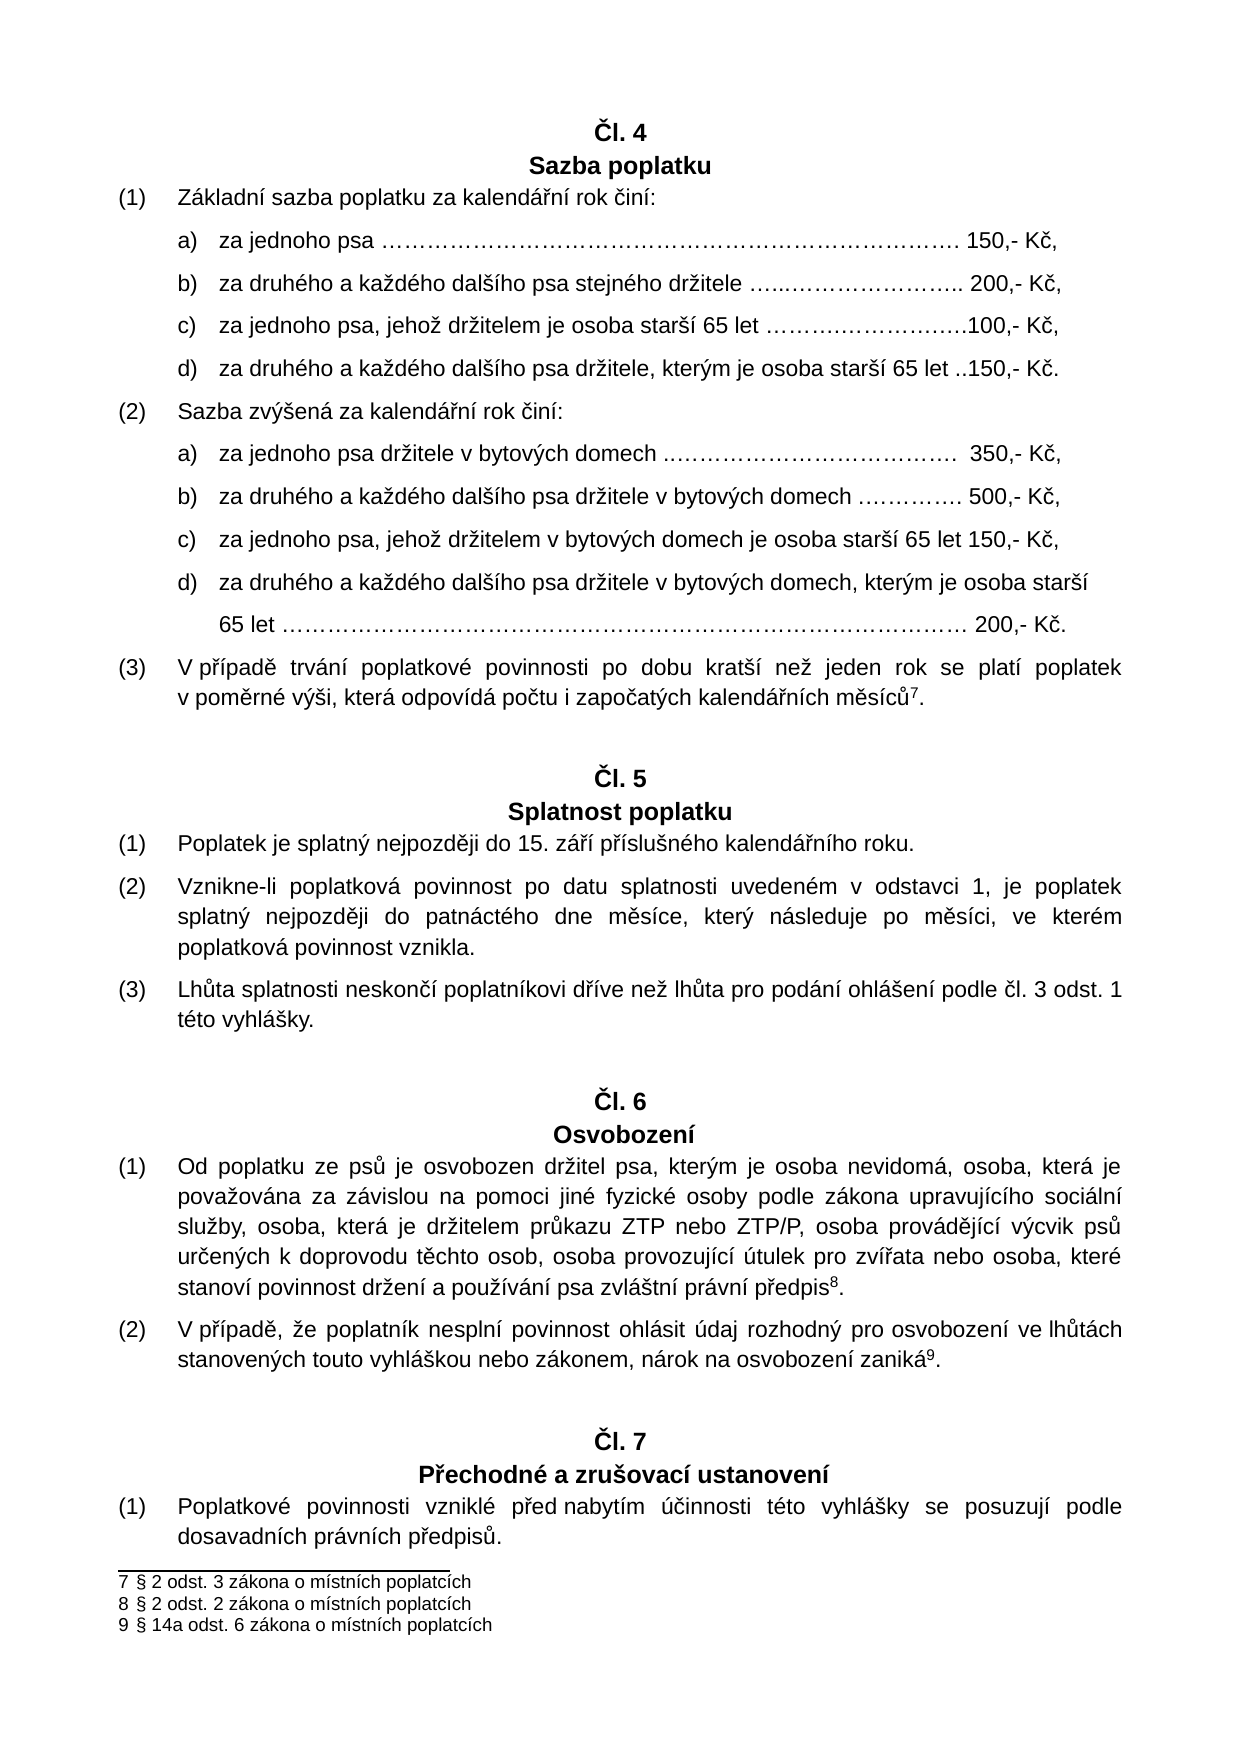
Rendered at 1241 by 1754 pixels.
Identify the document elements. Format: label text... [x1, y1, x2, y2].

subtitle Čl. 5 Splatnost poplatku [118, 764, 1122, 826]
list Sazba zvýšená za kalendářní rok činí: [118, 398, 1122, 424]
subtitle Čl. 7 Přechodné a zrušovací ustanovení [118, 1427, 1122, 1488]
list Poplatkové povinnosti vzniklé před nabytím účinnosti této vyhlášky se posuzují podle dosavadních právních předpisů. [118, 1493, 1122, 1549]
list § 14a odst. 6 zákona o místních poplatcích [118, 1614, 1122, 1635]
list za jednoho psa …………………………………………………………………. 150,- Kč, [177, 227, 1122, 253]
list za druhého a každého dalšího psa držitele, kterým je osoba starší 65 let ..150,- Kč. [177, 355, 1122, 381]
list Poplatek je splatný nejpozději do 15. září příslušného kalendářního roku. [118, 830, 1122, 857]
list § 2 odst. 3 zákona o místních poplatcích [118, 1571, 1122, 1592]
list za jednoho psa, jehož držitelem je osoba starší 65 let ……….………….….100,- Kč, [177, 312, 1122, 339]
list Vznikne-li poplatková povinnost po datu splatnosti uvedeném v odstavci 1, je poplatek splatný nejpozději do patnáctého dne měsíce, který následuje po měsíci, ve kterém poplatková povinnost vznikla. [118, 873, 1122, 960]
list Lhůta splatnosti neskončí poplatníkovi dříve než lhůta pro podání ohlášení podle čl. 3 odst. 1 této vyhlášky. [118, 976, 1122, 1033]
list za jednoho psa, jehož držitelem v bytových domech je osoba starší 65 let 150,- Kč, [177, 526, 1122, 552]
list za jednoho psa držitele v bytových domech ..………………………………. 350,- Kč, [177, 440, 1122, 467]
subtitle Čl. 4 Sazba poplatku [118, 118, 1122, 180]
list za druhého a každého dalšího psa držitele v bytových domech, kterým je osoba starší [177, 568, 1122, 595]
list za druhého a každého dalšího psa držitele v bytových domech .…………. 500,- Kč, [177, 483, 1122, 509]
list § 2 odst. 2 zákona o místních poplatcích [118, 1592, 1122, 1614]
list V případě, že poplatník nesplní povinnost ohlásit údaj rozhodný pro osvobození ve lhůtách stanovených touto vyhláškou nebo zákonem, nárok na osvobození zaniká. [118, 1316, 1122, 1373]
list Základní sazba poplatku za kalendářní rok činí: [118, 184, 1122, 211]
text 65 let ……………………………………………………………………………… 200,- Kč. [218, 611, 1122, 638]
list V případě trvání poplatkové povinnosti po dobu kratší než jeden rok se platí poplatek v poměrné výši, která odpovídá počtu i započatých kalendářních měsíců. [118, 654, 1122, 711]
list Od poplatku ze psů je osvobozen držitel psa, kterým je osoba nevidomá, osoba, která je považována za závislou na pomoci jiné fyzické osoby podle zákona upravujícího sociální služby, osoba, která je držitelem průkazu ZTP nebo ZTP/P, osoba provádějící výcvik psů určených k doprovodu těchto osob, osoba provozující útulek pro zvířata nebo osoba, které stanoví povinnost držení a používání psa zvláštní právní předpis. [118, 1153, 1122, 1300]
list za druhého a každého dalšího psa stejného držitele …...………………….. 200,- Kč, [177, 269, 1122, 296]
subtitle Čl. 6 Osvobození [118, 1087, 1122, 1148]
